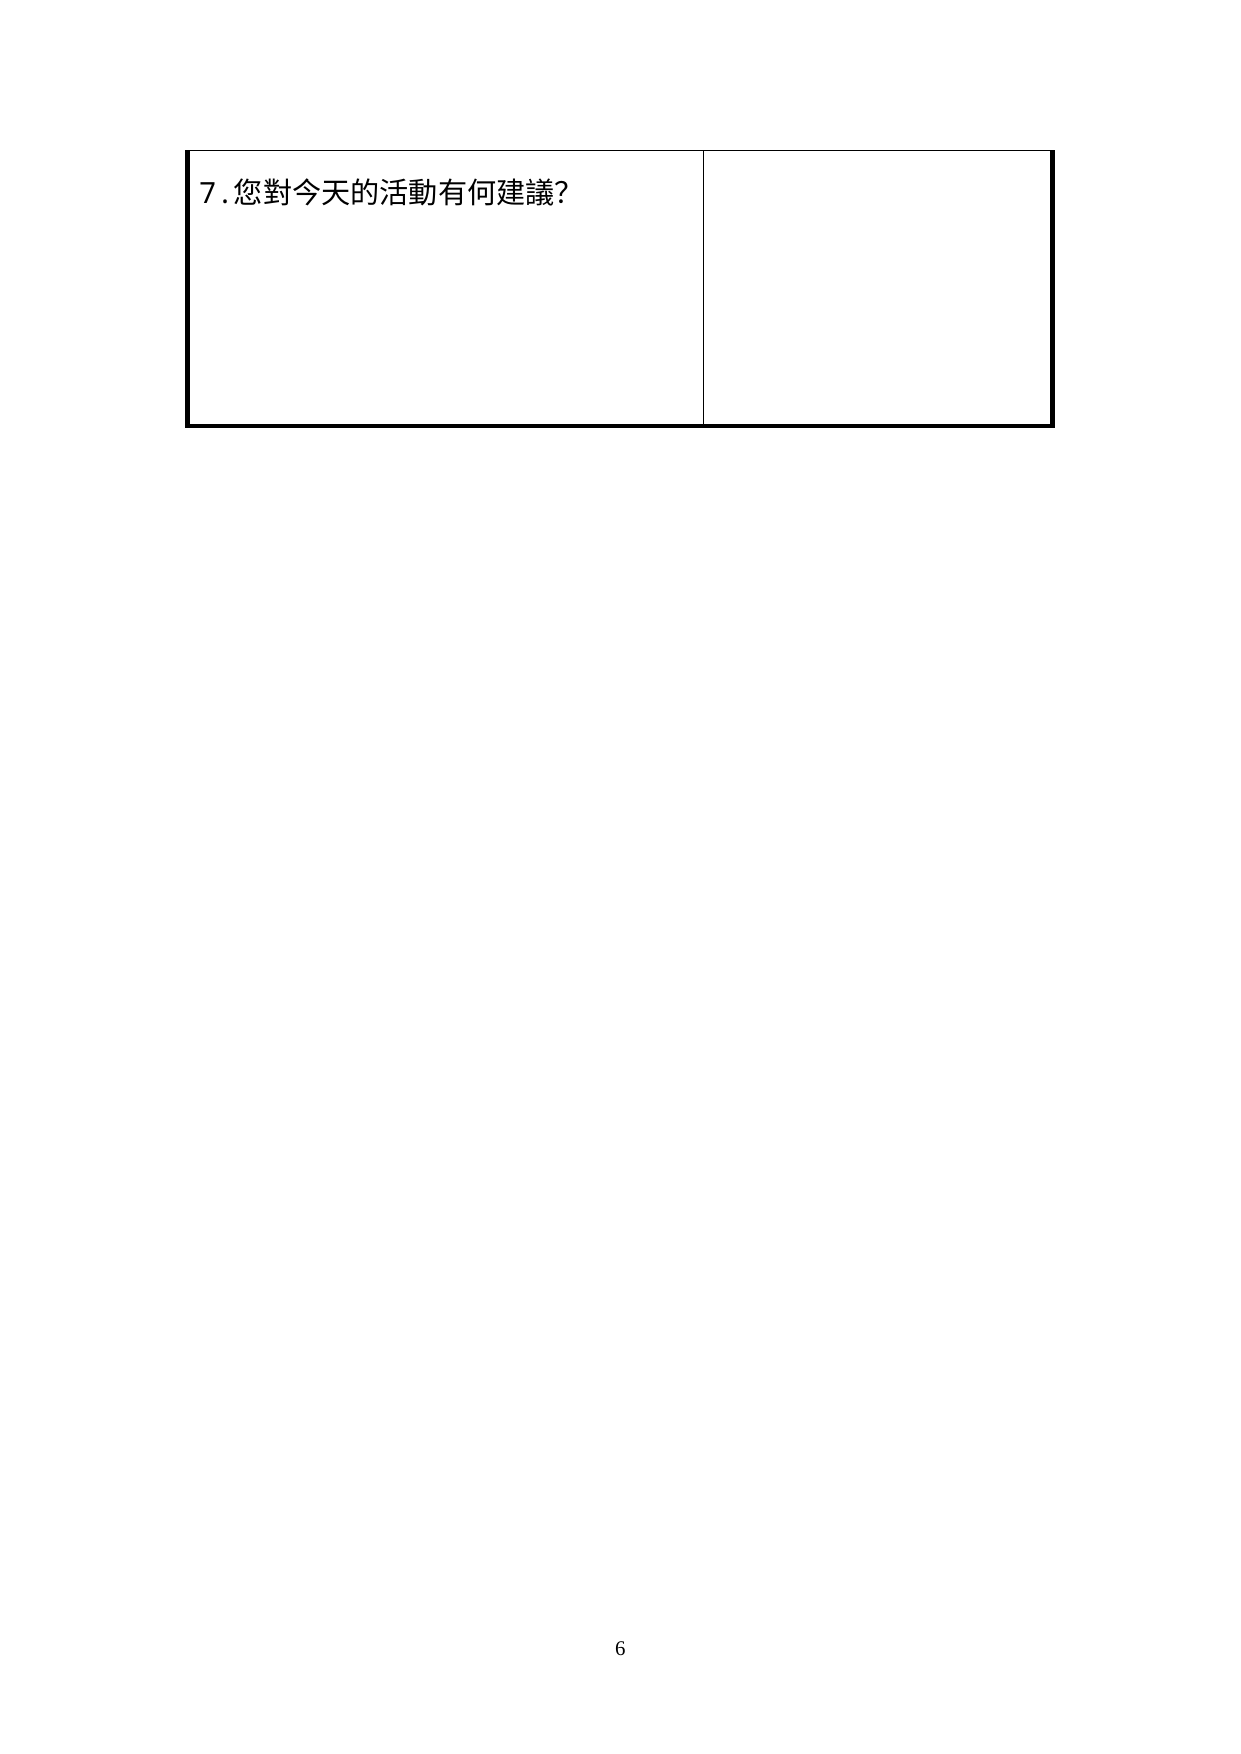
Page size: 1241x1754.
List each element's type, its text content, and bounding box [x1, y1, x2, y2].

table_cell [704, 151, 1050, 423]
table_cell 7.您對今天的活動有何建議？ [190, 151, 703, 423]
